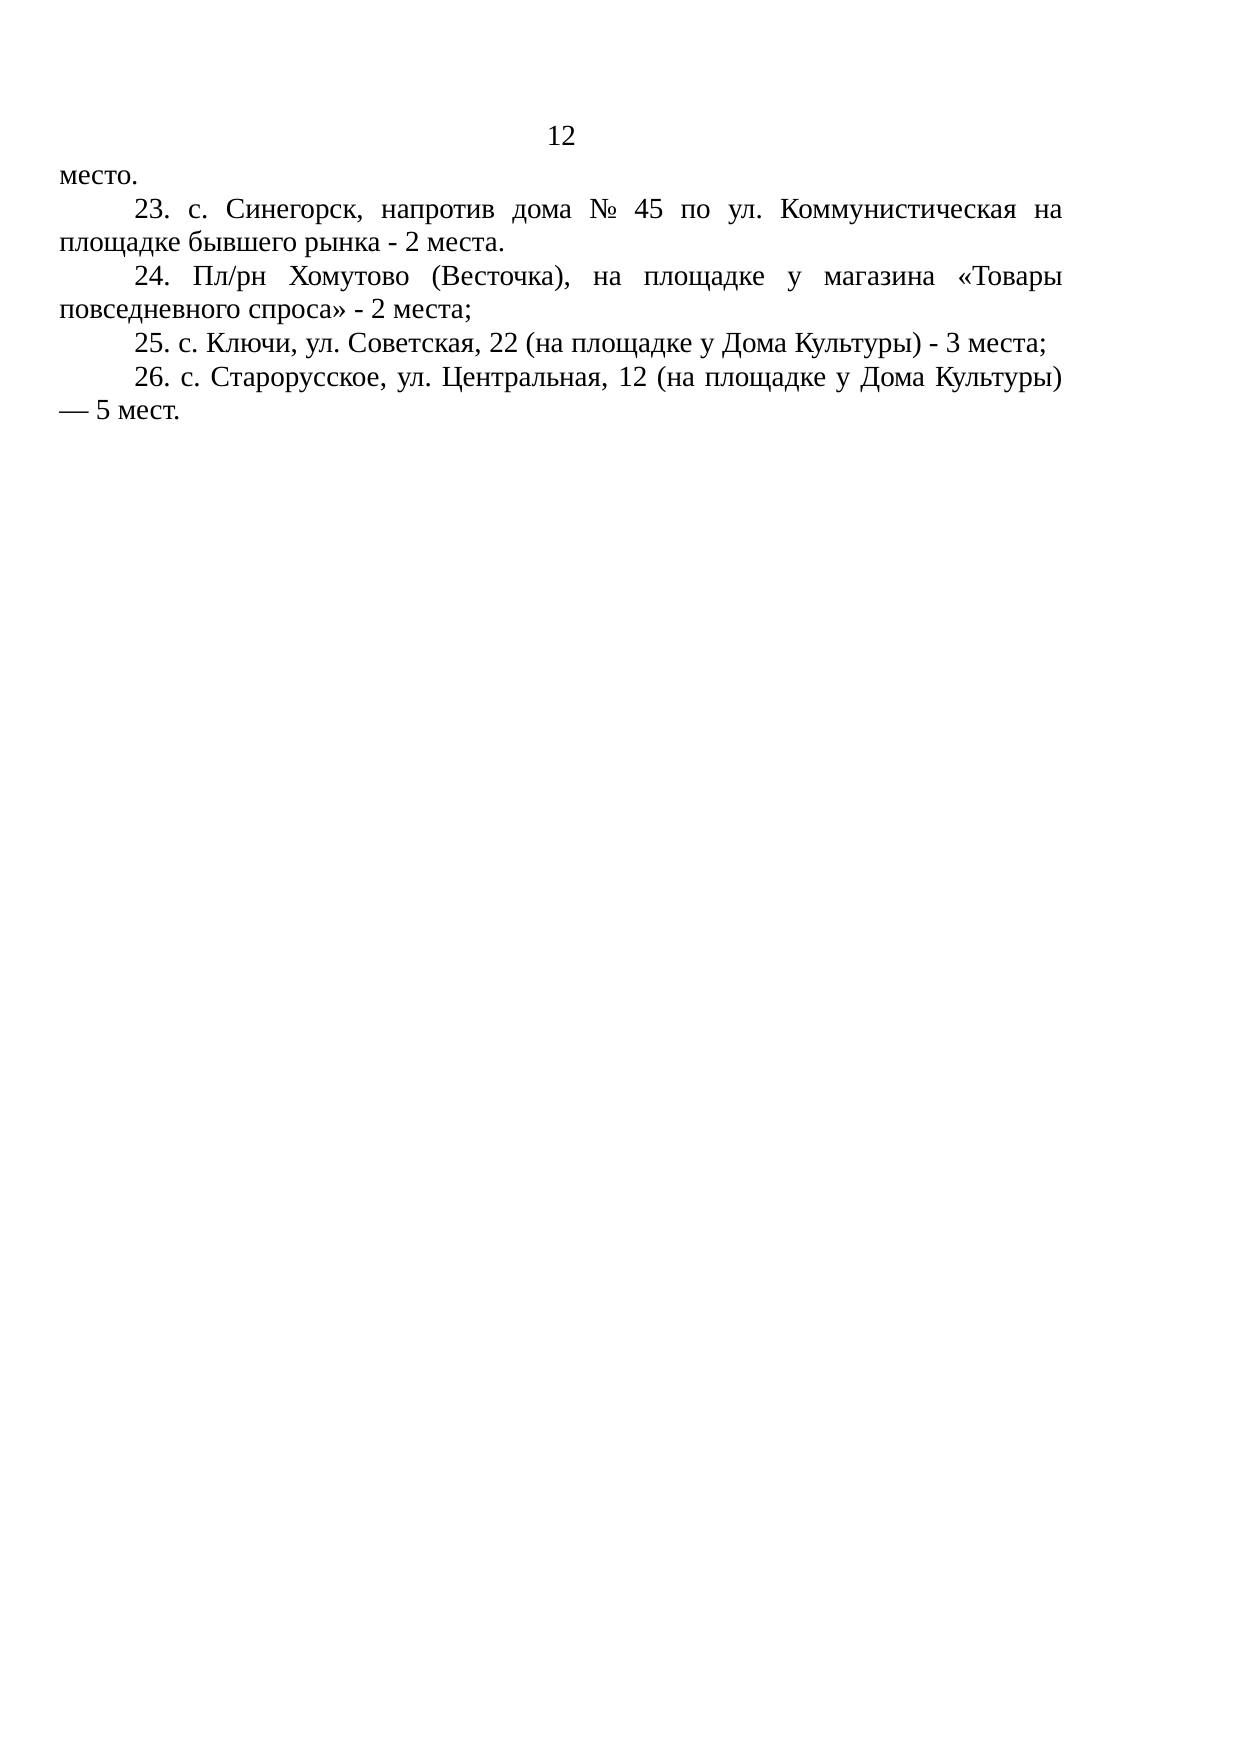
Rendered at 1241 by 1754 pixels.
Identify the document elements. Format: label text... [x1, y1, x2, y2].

text место. [59, 158, 1063, 191]
text 23. с. Синегорск, напротив дома № 45 по ул. Коммунистическая на площадке бывшего рынка - 2 места. [59, 191, 1063, 258]
text 24. Пл/рн Хомутово (Весточка), на площадке у магазина «Товары повседневного спроса» - 2 места; [59, 258, 1063, 325]
text 25. с. Ключи, ул. Советская, 22 (на площадке у Дома Культуры) - 3 места; [59, 325, 1063, 359]
text 26. с. Старорусское, ул. Центральная, 12 (на площадке у Дома Культуры) — 5 мест. [59, 359, 1063, 426]
